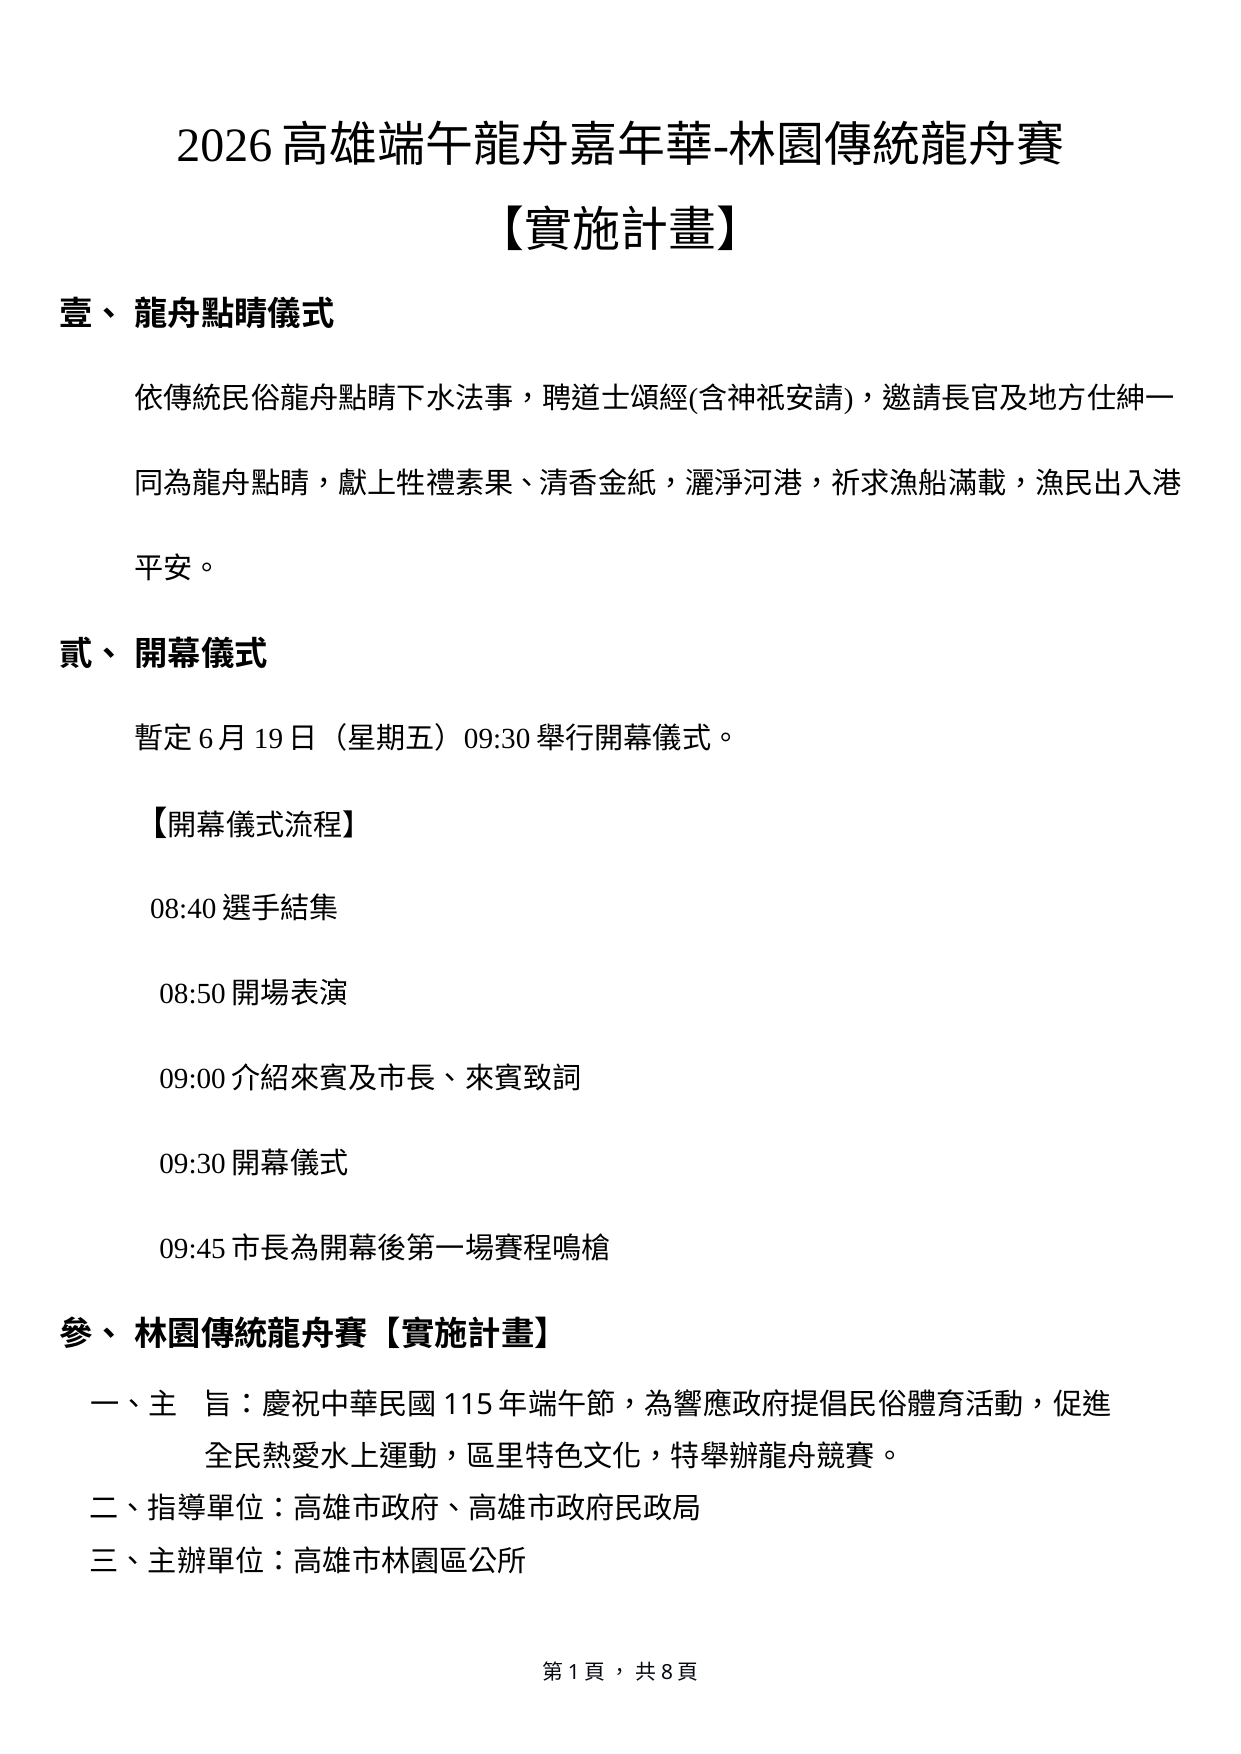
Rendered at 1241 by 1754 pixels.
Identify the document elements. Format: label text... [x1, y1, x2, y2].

list 龍舟點睛儀式 依傳統民俗龍舟點睛下水法事，聘道士頌經(含神祇安請)，邀請長官及地方仕紳一同為龍舟點睛，獻上牲禮素果、清香金紙，灑淨河港，祈求漁船滿載，漁民出入港平安。 [59, 268, 1181, 608]
list 開幕儀式 暫定6月19日（星期五）09:30舉行開幕儀式。 【開幕儀式流程】 [59, 608, 1181, 863]
text 一、主 旨：慶祝中華民國115年端午節，為響應政府提倡民俗體育活動，促進 [60, 1373, 1181, 1425]
text 三、主辦單位：高雄市林園區公所 [59, 1529, 1181, 1581]
text 二、指導單位：高雄市政府、高雄市政府民政局 [59, 1477, 1181, 1529]
list 林園傳統龍舟賽【實施計畫】 [59, 1288, 1181, 1373]
text 全民熱愛水上運動，區里特色文化，特舉辦龍舟競賽。 [60, 1425, 1181, 1477]
text 09:00介紹來賓及市長、來賓致詞 [134, 1033, 1181, 1118]
text 09:45市長為開幕後第一場賽程鳴槍 [134, 1203, 1181, 1288]
text 【實施計畫】 [59, 183, 1181, 268]
text 08:50開場表演 [134, 948, 1181, 1033]
text 08:40選手結集 [134, 863, 1181, 948]
text 09:30開幕儀式 [134, 1118, 1181, 1203]
text 2026高雄端午龍舟嘉年華-林園傳統龍舟賽 [59, 98, 1181, 183]
